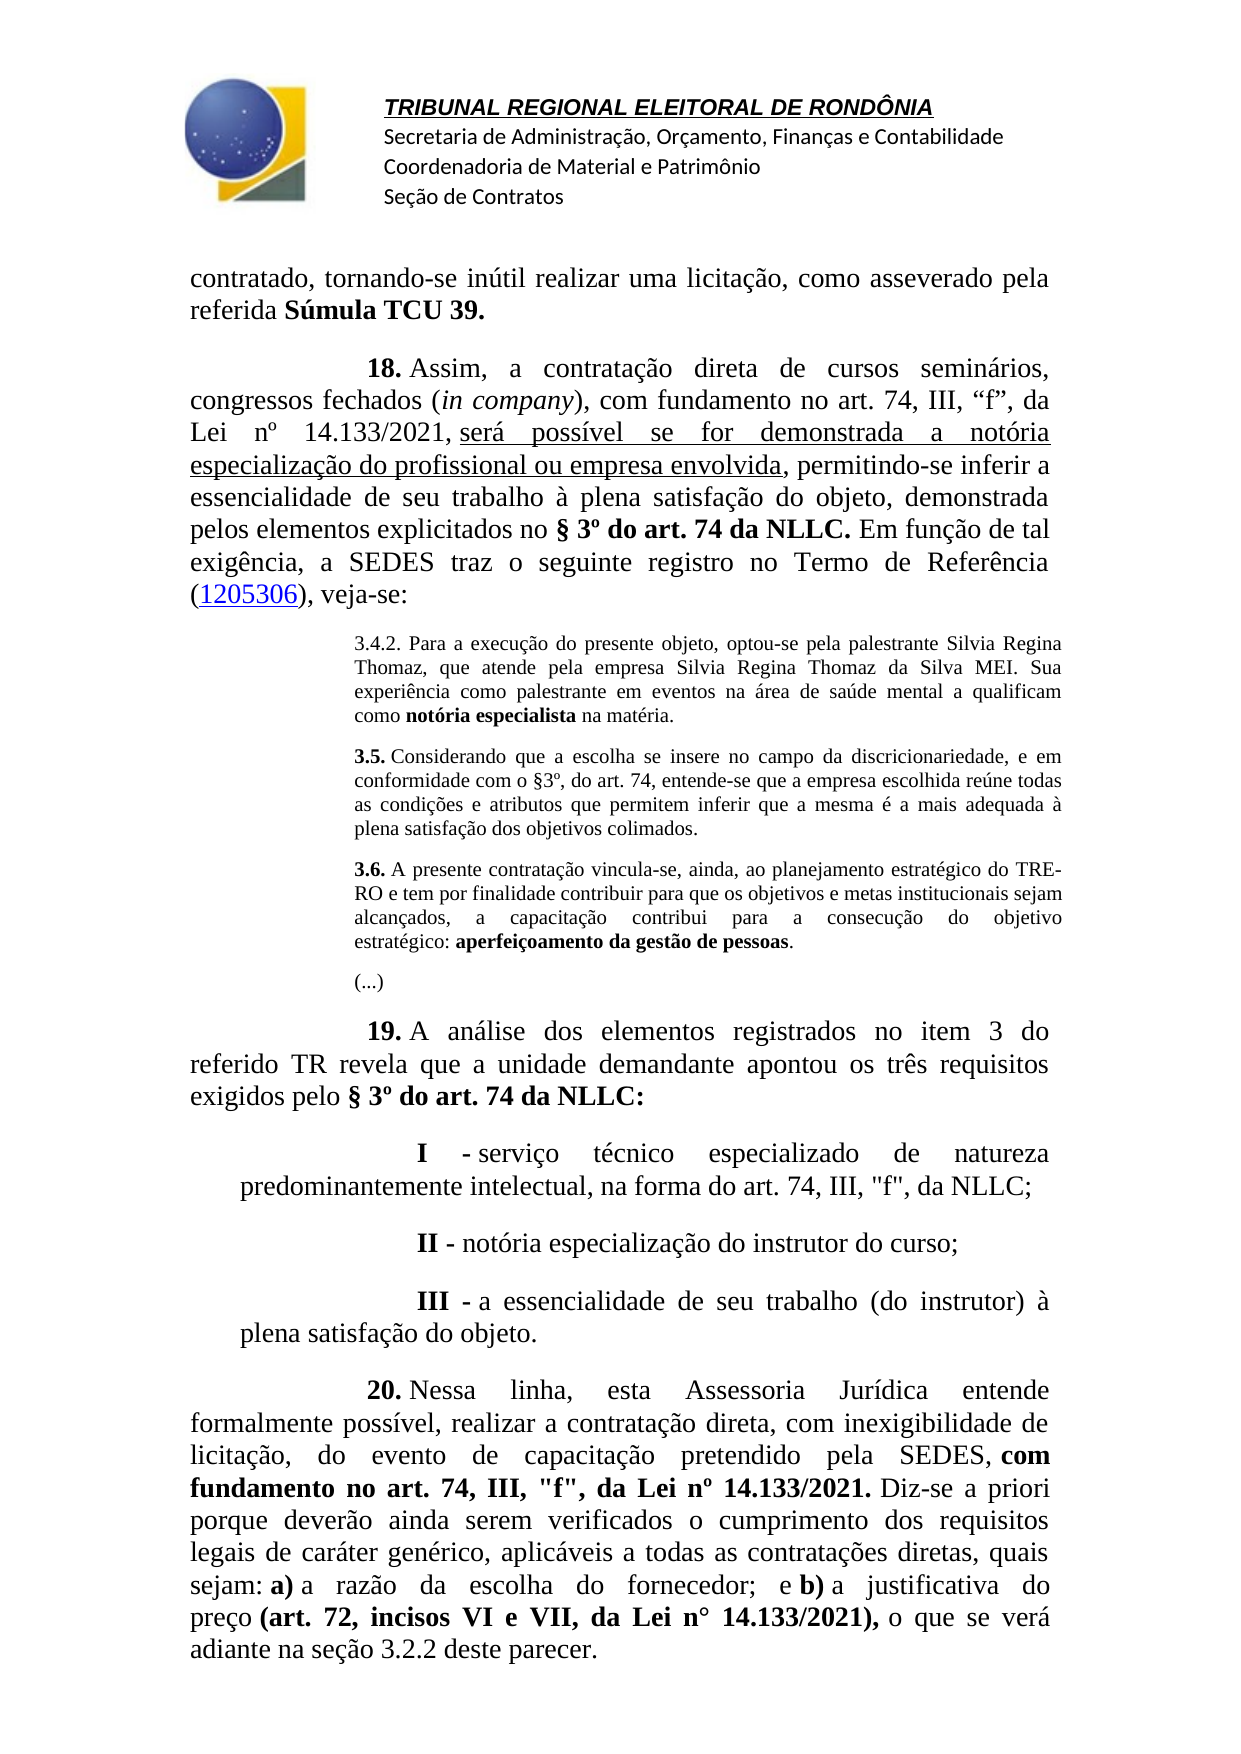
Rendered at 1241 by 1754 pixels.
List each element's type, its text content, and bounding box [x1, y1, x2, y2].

text contratado, tornando-se inútil realizar uma licitação, como asseverado pela referida Súmula TCU 39. [190, 261, 1051, 326]
text 20. Nessa linha, esta Assessoria Jurídica entende formalmente possível, realizar a contratação direta, com inexigibilidade de licitação, do evento de capacitação pretendido pela SEDES, com fundamento no art. 74, III, "f", da Lei nº 14.133/2021. Diz-se a priori porque deverão ainda serem verificados o cumprimento dos requisitos legais de caráter genérico, aplicáveis a todas as contratações diretas, quais sejam: a) a razão da escolha do fornecedor; e b) a justificativa do preço (art. 72, incisos VI e VII, da Lei n° 14.133/2021), o que se verá adiante na seção 3.2.2 deste parecer. [190, 1373, 1051, 1665]
text III - a essencialidade de seu trabalho (do instrutor) à plena satisfação do objeto. [240, 1284, 1051, 1348]
text (...) [354, 969, 1063, 993]
text 18. Assim, a contratação direta de cursos seminários, congressos fechados (in company), com fundamento no art. 74, III, “f”, da Lei nº 14.133/2021, será possível se for demonstrada a notória especialização do profissional ou empresa envolvida, permitindo-se inferir a essencialidade de seu trabalho à plena satisfação do objeto, demonstrada pelos elementos explicitados no § 3º do art. 74 da NLLC. Em função de tal exigência, a SEDES traz o seguinte registro no Termo de Referência (1205306), veja-se: [190, 351, 1051, 610]
text 3.5. Considerando que a escolha se insere no campo da discricionariedade, e em conformidade com o §3º, do art. 74, entende-se que a empresa escolhida reúne todas as condições e atributos que permitem inferir que a mesma é a mais adequada à plena satisfação dos objetivos colimados. [354, 743, 1063, 840]
text 3.4.2. Para a execução do presente objeto, optou-se pela palestrante Silvia Regina Thomaz, que atende pela empresa Silvia Regina Thomaz da Silva MEI. Sua experiência como palestrante em eventos na área de saúde mental a qualificam como notória especialista na matéria. [354, 631, 1063, 727]
text I - serviço técnico especializado de natureza predominantemente intelectual, na forma do art. 74, III, "f", da NLLC; [240, 1136, 1051, 1201]
text II - notória especialização do instrutor do curso; [240, 1226, 1051, 1259]
text 19. A análise dos elementos registrados no item 3 do referido TR revela que a unidade demandante apontou os três requisitos exigidos pelo § 3º do art. 74 da NLLC: [190, 1014, 1051, 1111]
text 3.6. A presente contratação vincula-se, ainda, ao planejamento estratégico do TRE-RO e tem por finalidade contribuir para que os objetivos e metas institucionais sejam alcançados, a capacitação contribui para a consecução do objetivo estratégico: aperfeiçoamento da gestão de pessoas. [354, 856, 1063, 953]
